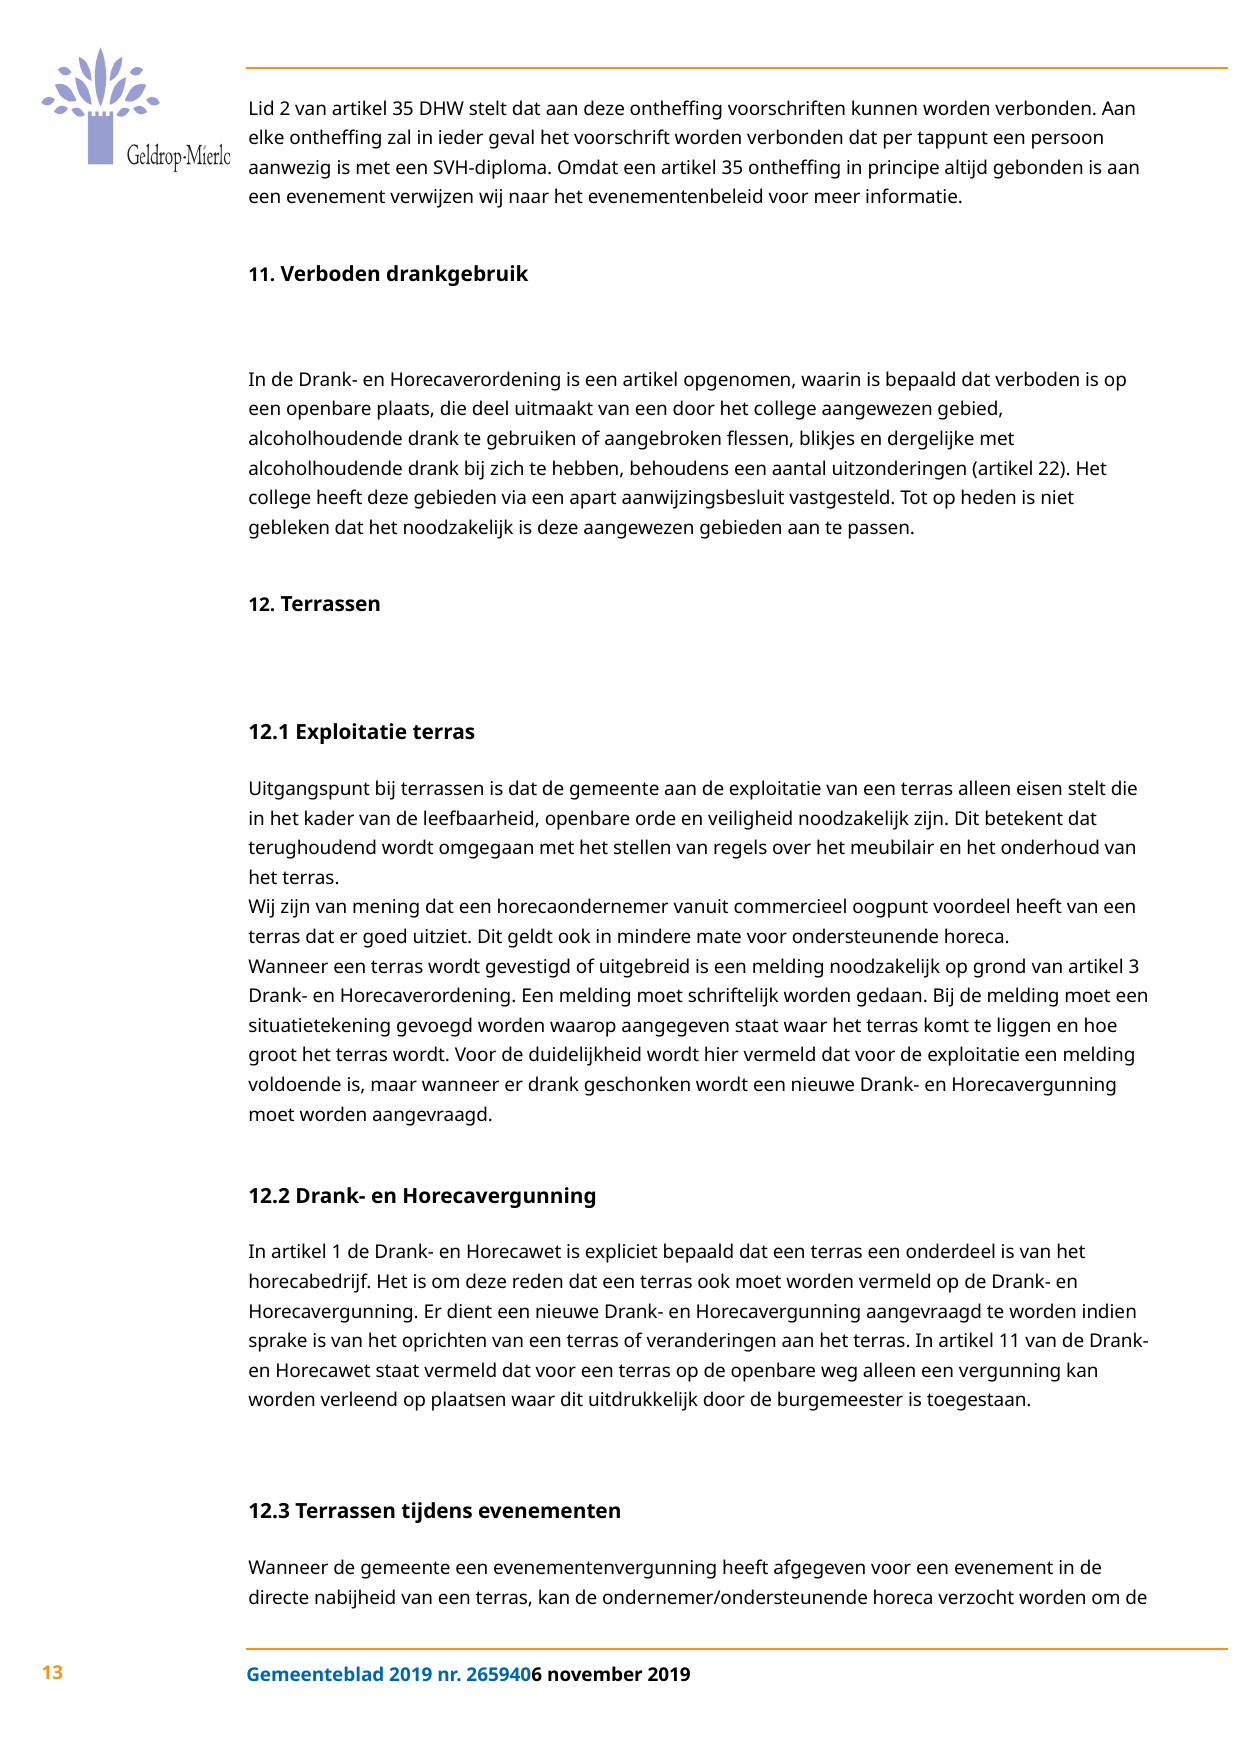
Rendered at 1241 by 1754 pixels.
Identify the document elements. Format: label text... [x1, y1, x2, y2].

text Lid 2 van artikel 35 DHW stelt dat aan deze ontheffing voorschriften kunnen worden verbonden. Aan elke ontheffing zal in ieder geval het voorschrift worden verbonden dat per tappunt een persoon aanwezig is met een SVH-diploma. Omdat een artikel 35 ontheffing in principe altijd gebonden is aan een evenement verwijzen wij naar het evenementenbeleid voor meer informatie. [248, 95, 1152, 209]
text Wanneer de gemeente een evenementenvergunning heeft afgegeven voor een evenement in de directe nabijheid van een terras, kan de ondernemer/ondersteunende horeca verzocht worden om de [248, 1554, 1152, 1609]
picture [41, 47, 231, 172]
text In artikel 1 de Drank- en Horecawet is expliciet bepaald dat een terras een onderdeel is van het horecabedrijf. Het is om deze reden dat een terras ook moet worden vermeld op de Drank- en Horecavergunning. Er dient een nieuwe Drank- en Horecavergunning aangevraagd te worden indien sprake is van het oprichten van een terras of veranderingen aan het terras. In artikel 11 van de Drank- en Horecawet staat vermeld dat voor een terras op de openbare weg alleen een vergunning kan worden verleend op plaatsen waar dit uitdrukkelijk door de burgemeester is toegestaan. [248, 1239, 1152, 1412]
text 12.1 Exploitatie terras [248, 717, 1152, 746]
text 12.3 Terrassen tijdens evenementen [248, 1496, 1152, 1525]
text In de Drank- en Horecaverordening is een artikel opgenomen, waarin is bepaald dat verboden is op een openbare plaats, die deel uitmaakt van een door het college aangewezen gebied, alcoholhoudende drank te gebruiken of aangebroken flessen, blikjes en dergelijke met alcoholhoudende drank bij zich te hebben, behoudens een aantal uitzonderingen (artikel 22). Het college heeft deze gebieden via een apart aanwijzingsbesluit vastgesteld. Tot op heden is niet gebleken dat het noodzakelijk is deze aangewezen gebieden aan te passen. [248, 366, 1152, 540]
text Uitgangspunt bij terrassen is dat de gemeente aan de exploitatie van een terras alleen eisen stelt die in het kader van de leefbaarheid, openbare orde en veiligheid noodzakelijk zijn. Dit betekent dat terughoudend wordt omgegaan met het stellen van regels over het meubilair en het onderhoud van het terras. [248, 775, 1152, 890]
text Wanneer een terras wordt gevestigd of uitgebreid is een melding noodzakelijk op grond van artikel 3 Drank- en Horecaverordening. Een melding moet schriftelijk worden gedaan. Bij de melding moet een situatietekening gevoegd worden waarop aangegeven staat waar het terras komt te liggen en hoe groot het terras wordt. Voor de duidelijkheid wordt hier vermeld dat voor de exploitatie een melding voldoende is, maar wanneer er drank geschonken wordt een nieuwe Drank- en Horecavergunning moet worden aangevraagd. [248, 953, 1152, 1126]
text 12.2 Drank- en Horecavergunning [248, 1181, 1152, 1209]
text Wij zijn van mening dat een horecaondernemer vanuit commercieel oogpunt voordeel heeft van een terras dat er goed uitziet. Dit geldt ook in mindere mate voor ondersteunende horeca. [248, 894, 1152, 949]
text 11. Verboden drankgebruik [248, 259, 1152, 287]
text 12. Terrassen [248, 589, 1152, 618]
